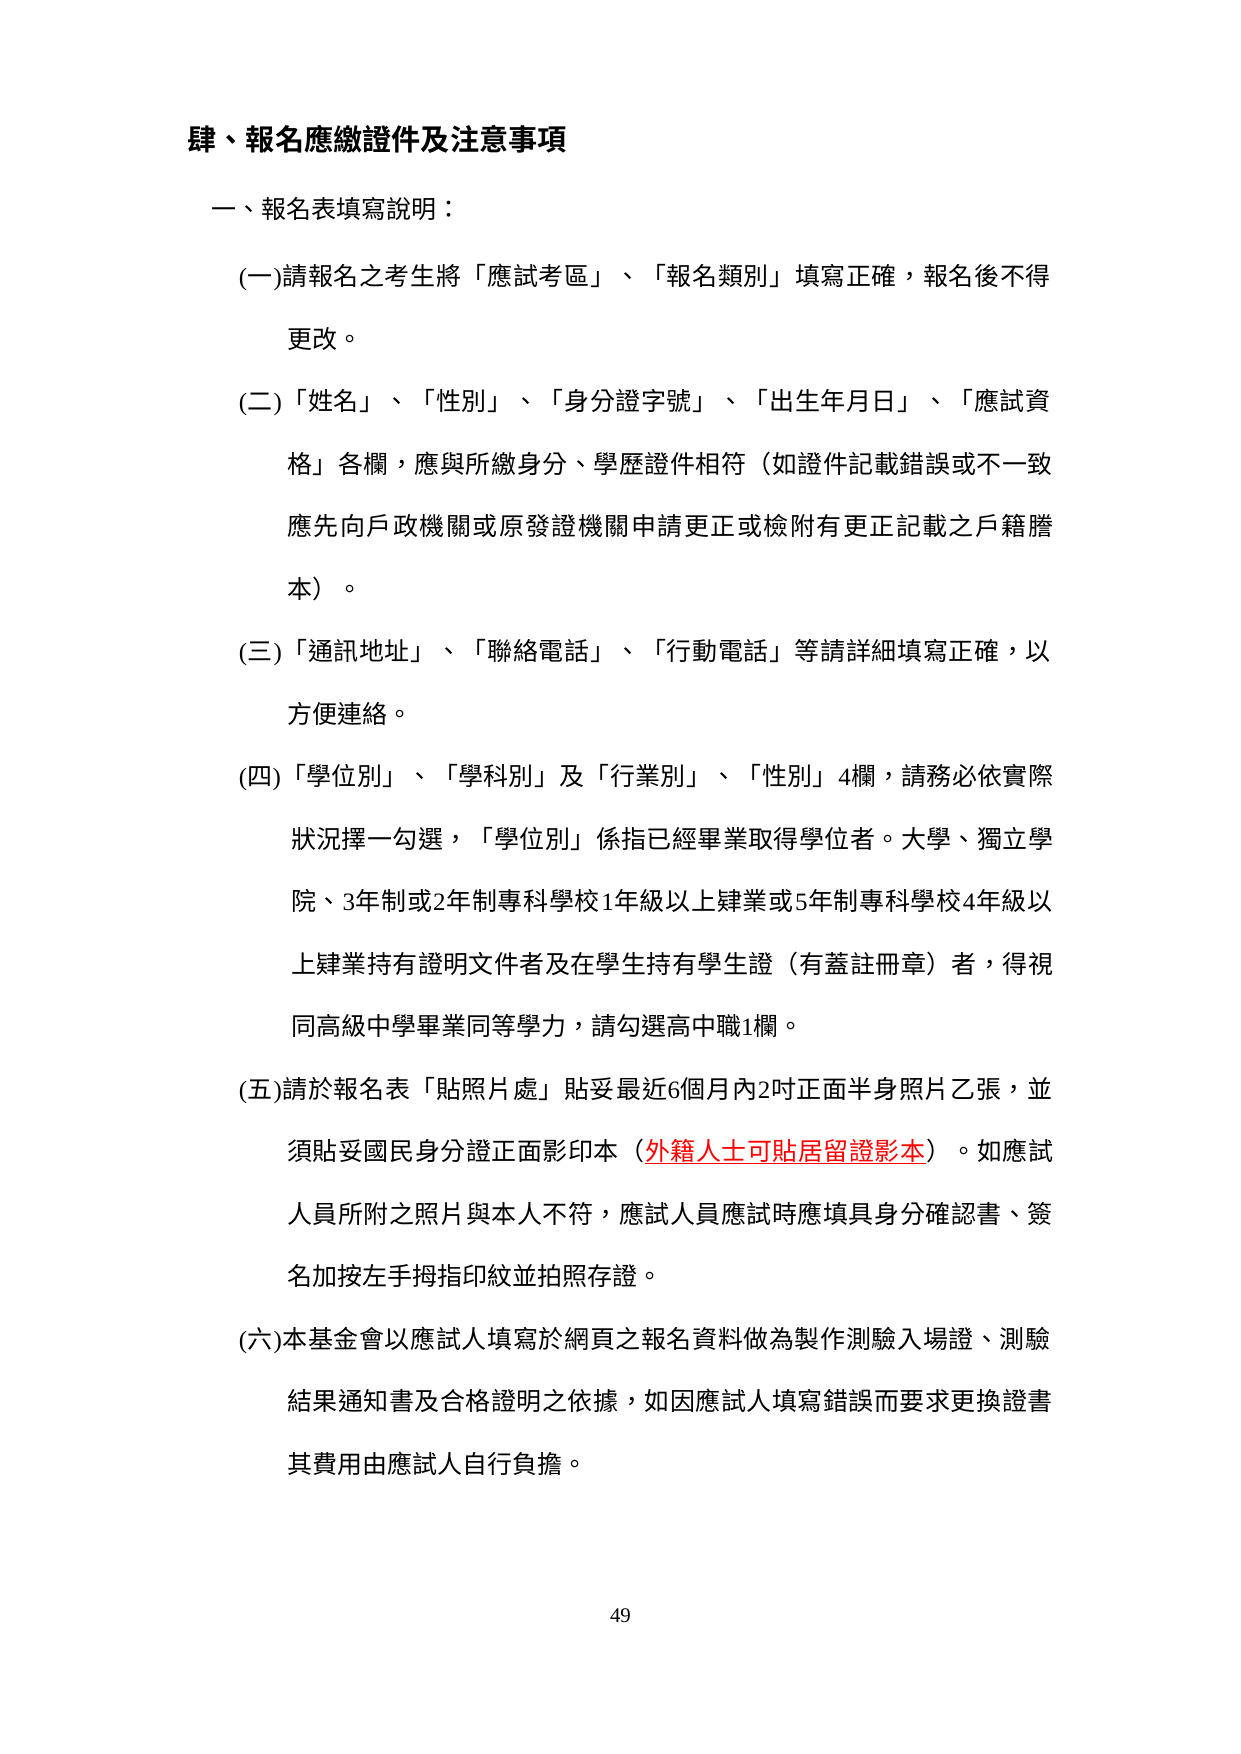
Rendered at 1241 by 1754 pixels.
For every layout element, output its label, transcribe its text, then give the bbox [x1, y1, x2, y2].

text (一)請報名之考生將「應試考區」、「報名類別」填寫正確，報名後不得更改。 [239, 233, 1053, 358]
text (三)「通訊地址」、「聯絡電話」、「行動電話」等請詳細填寫正確，以方便連絡。 [239, 608, 1053, 733]
text (五)請於報名表「貼照片處」貼妥最近6個月內2吋正面半身照片乙張，並須貼妥國民身分證正面影印本（外籍人士可貼居留證影本）。如應試人員所附之照片與本人不符，應試人員應試時應填具身分確認書、簽名加按左手拇指印紋並拍照存證。 [239, 1046, 1053, 1296]
subtitle 肆、報名應繳證件及注意事項 [187, 96, 1053, 158]
text (二)「姓名」、「性別」、「身分證字號」、「出生年月日」、「應試資格」各欄，應與所繳身分、學歷證件相符（如證件記載錯誤或不一致，應先向戶政機關或原發證機關申請更正或檢附有更正記載之戶籍謄本）。 [239, 358, 1053, 608]
subtitle 一、報名表填寫說明： [187, 166, 1053, 229]
text (四)「學位別」、「學科別」及「行業別」、「性別」4欄，請務必依實際狀況擇一勾選，「學位別」係指已經畢業取得學位者。大學、獨立學院、3年制或2年制專科學校1年級以上肄業或5年制專科學校4年級以上肄業持有證明文件者及在學生持有學生證（有蓋註冊章）者，得視同高級中學畢業同等學力，請勾選高中職1欄。 [238, 733, 1053, 1046]
text (六)本基金會以應試人填寫於網頁之報名資料做為製作測驗入場證、測驗結果通知書及合格證明之依據，如因應試人填寫錯誤而要求更換證書，其費用由應試人自行負擔。 [239, 1296, 1053, 1483]
